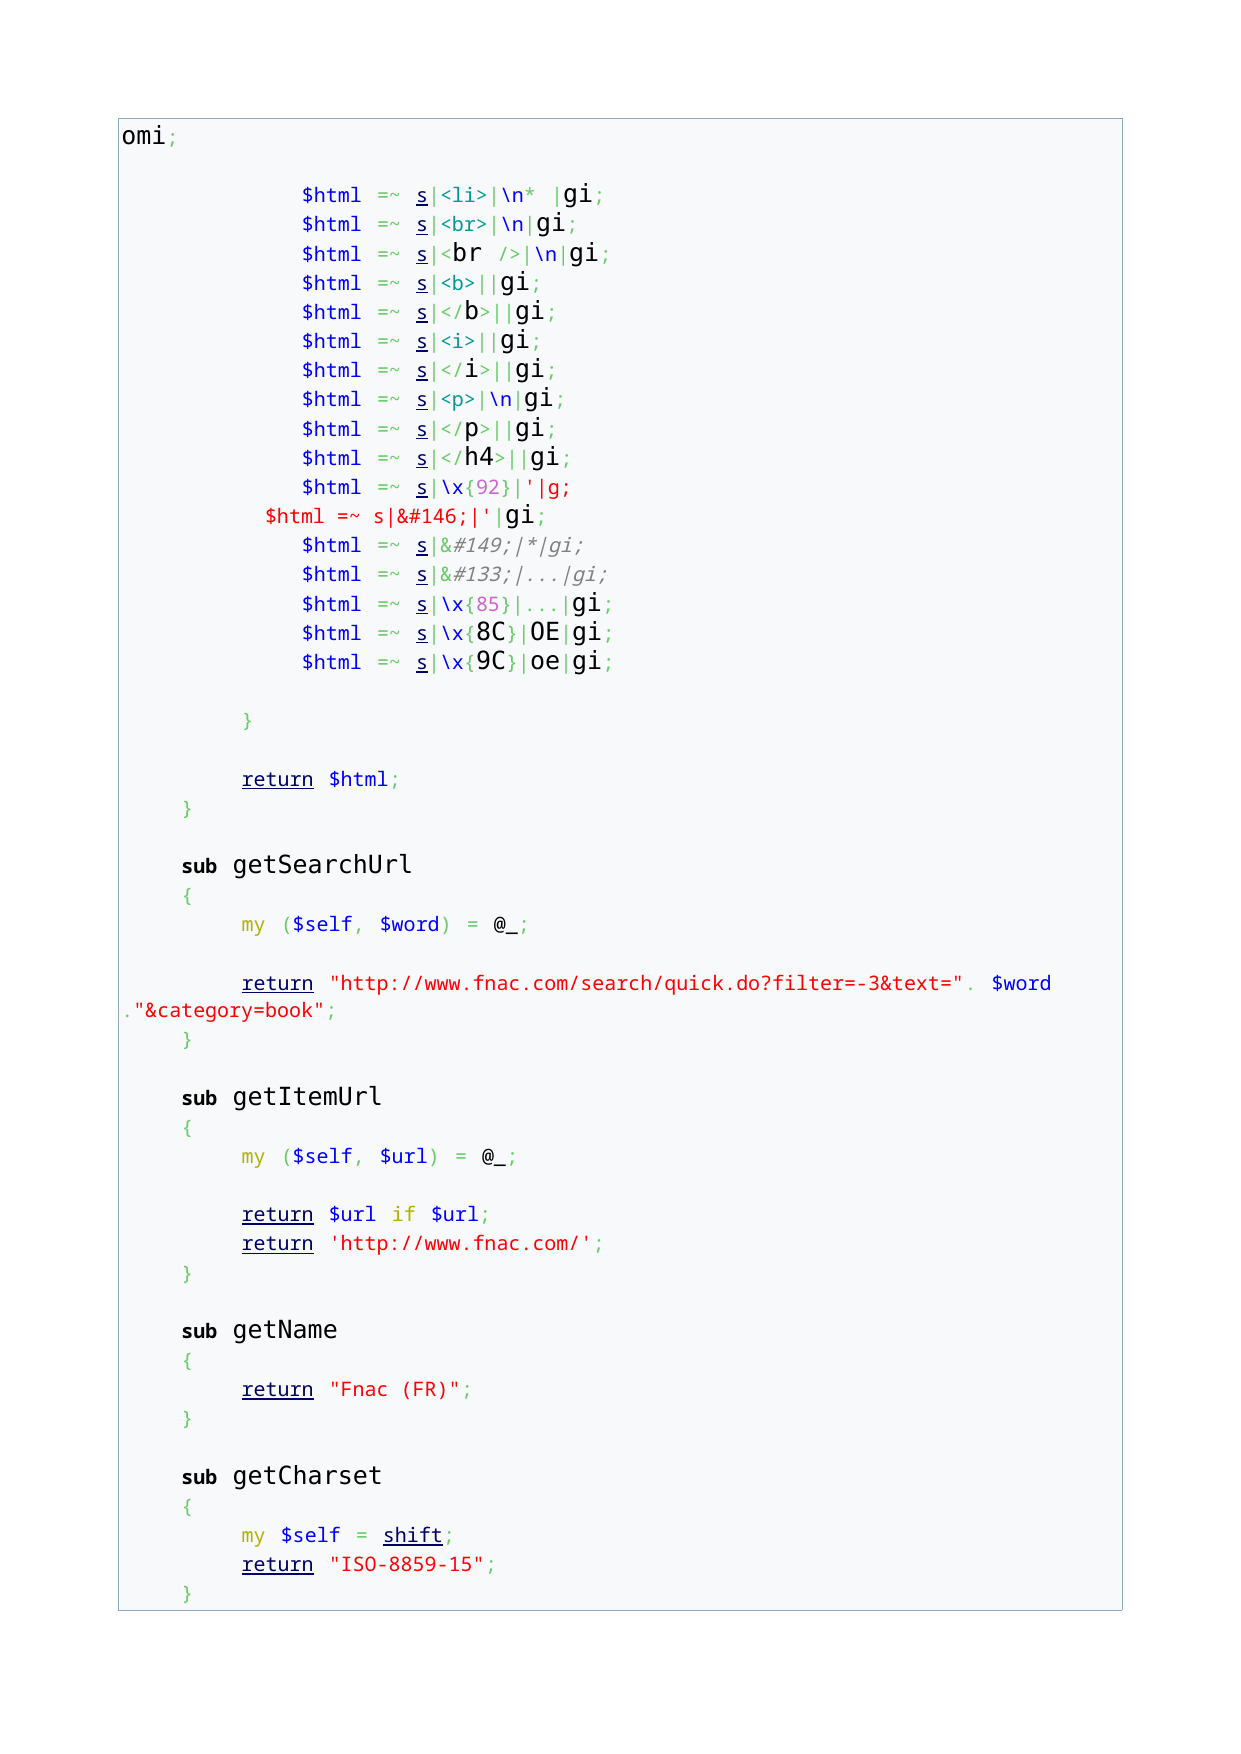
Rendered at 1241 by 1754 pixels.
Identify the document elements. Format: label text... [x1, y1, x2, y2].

table_header omi; $html =~ s|<li>|\n* |gi; $html =~ s|<br>|\n|gi; $html =~ s|<br />|\n|gi; $html =~ s|<b>||gi; $html =~ s|</b>||gi; $html =~ s|<i>||gi; $html =~ s|</i>||gi; $html =~ s|<p>|\n|gi; $html =~ s|</p>||gi; $html =~ s|</h4>||gi; $html =~ s|\x{92}|'|g; $html =~ s|&#146;|'|gi; $html =~ s|&#149;|*|gi; $html =~ s|&#133;|...|gi; $html =~ s|\x{85}|...|gi; $html =~ s|\x{8C}|OE|gi; $html =~ s|\x{9C}|oe|gi; } return $html; } sub getSearchUrl { my ($self, $word) = @_; return "http://www.fnac.com/search/quick.do?filter=-3&text=". $word ."&category=book"; } sub getItemUrl { my ($self, $url) = @_; return $url if $url; return 'http://www.fnac.com/'; } sub getName { return "Fnac (FR)"; } sub getCharset { my $self = shift; return "ISO-8859-15"; } [119, 119, 1122, 1610]
